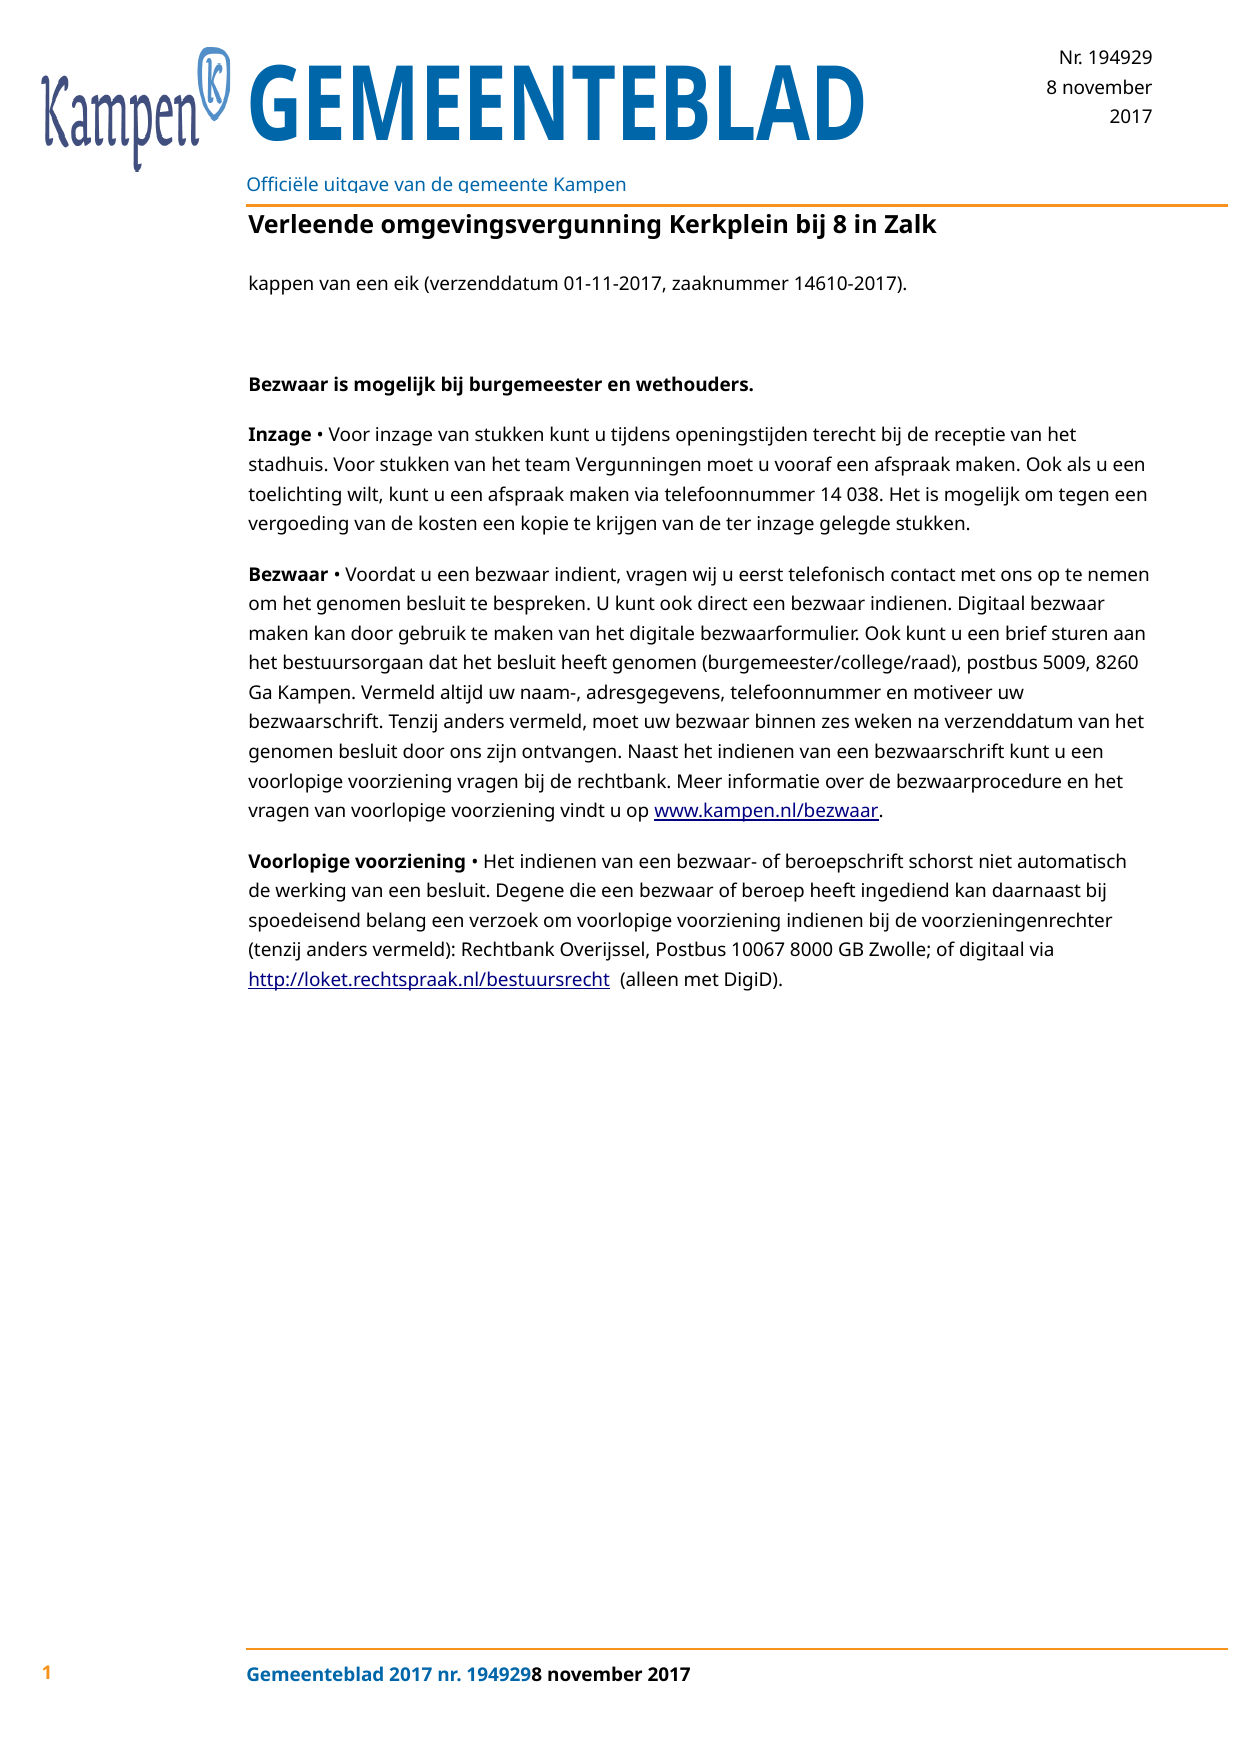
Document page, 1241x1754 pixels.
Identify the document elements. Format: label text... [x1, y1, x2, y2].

text Inzage • Voor inzage van stukken kunt u tijdens openingstijden terecht bij de receptie van het stadhuis. Voor stukken van het team Vergunningen moet u vooraf een afspraak maken. Ook als u een toelichting wilt, kunt u een afspraak maken via telefoonnummer 14 038. Het is mogelijk om tegen een vergoeding van de kosten een kopie te krijgen van de ter inzage gelegde stukken. [248, 422, 1152, 536]
text Bezwaar • Voordat u een bezwaar indient, vragen wij u eerst telefonisch contact met ons op te nemen om het genomen besluit te bespreken. U kunt ook direct een bezwaar indienen. Digitaal bezwaar maken kan door gebruik te maken van het digitale bezwaarformulier. Ook kunt u een brief sturen aan het bestuursorgaan dat het besluit heeft genomen (burgemeester/college/raad), postbus 5009, 8260 Ga Kampen. Vermeld altijd uw naam-, adresgegevens, telefoonnummer en motiveer uw bezwaarschrift. Tenzij anders vermeld, moet uw bezwaar binnen zes weken na verzenddatum van het genomen besluit door ons zijn ontvangen. Naast het indienen van een bezwaarschrift kunt u een voorlopige voorziening vragen bij de rechtbank. Meer informatie over de bezwaarprocedure en het vragen van voorlopige voorziening vindt u op www.kampen.nl/bezwaar. [248, 561, 1152, 823]
text Bezwaar is mogelijk bij burgemeester en wethouders. [248, 371, 1152, 397]
text Verleende omgevingsvergunning Kerkplein bij 8 in Zalk [248, 207, 1152, 241]
picture [41, 47, 231, 172]
text Voorlopige voorziening • Het indienen van een bezwaar- of beroepschrift schorst niet automatisch de werking van een besluit. Degene die een bezwaar of beroep heeft ingediend kan daarnaast bij spoedeisend belang een verzoek om voorlopige voorziening indienen bij de voorzieningenrechter (tenzij anders vermeld): Rechtbank Overijssel, Postbus 10067 8000 GB Zwolle; of digitaal via http://loket.rechtspraak.nl/bestuursrecht (alleen met DigiD). [248, 848, 1152, 992]
text kappen van een eik (verzenddatum 01-11-2017, zaaknummer 14610-2017). [248, 270, 1152, 296]
